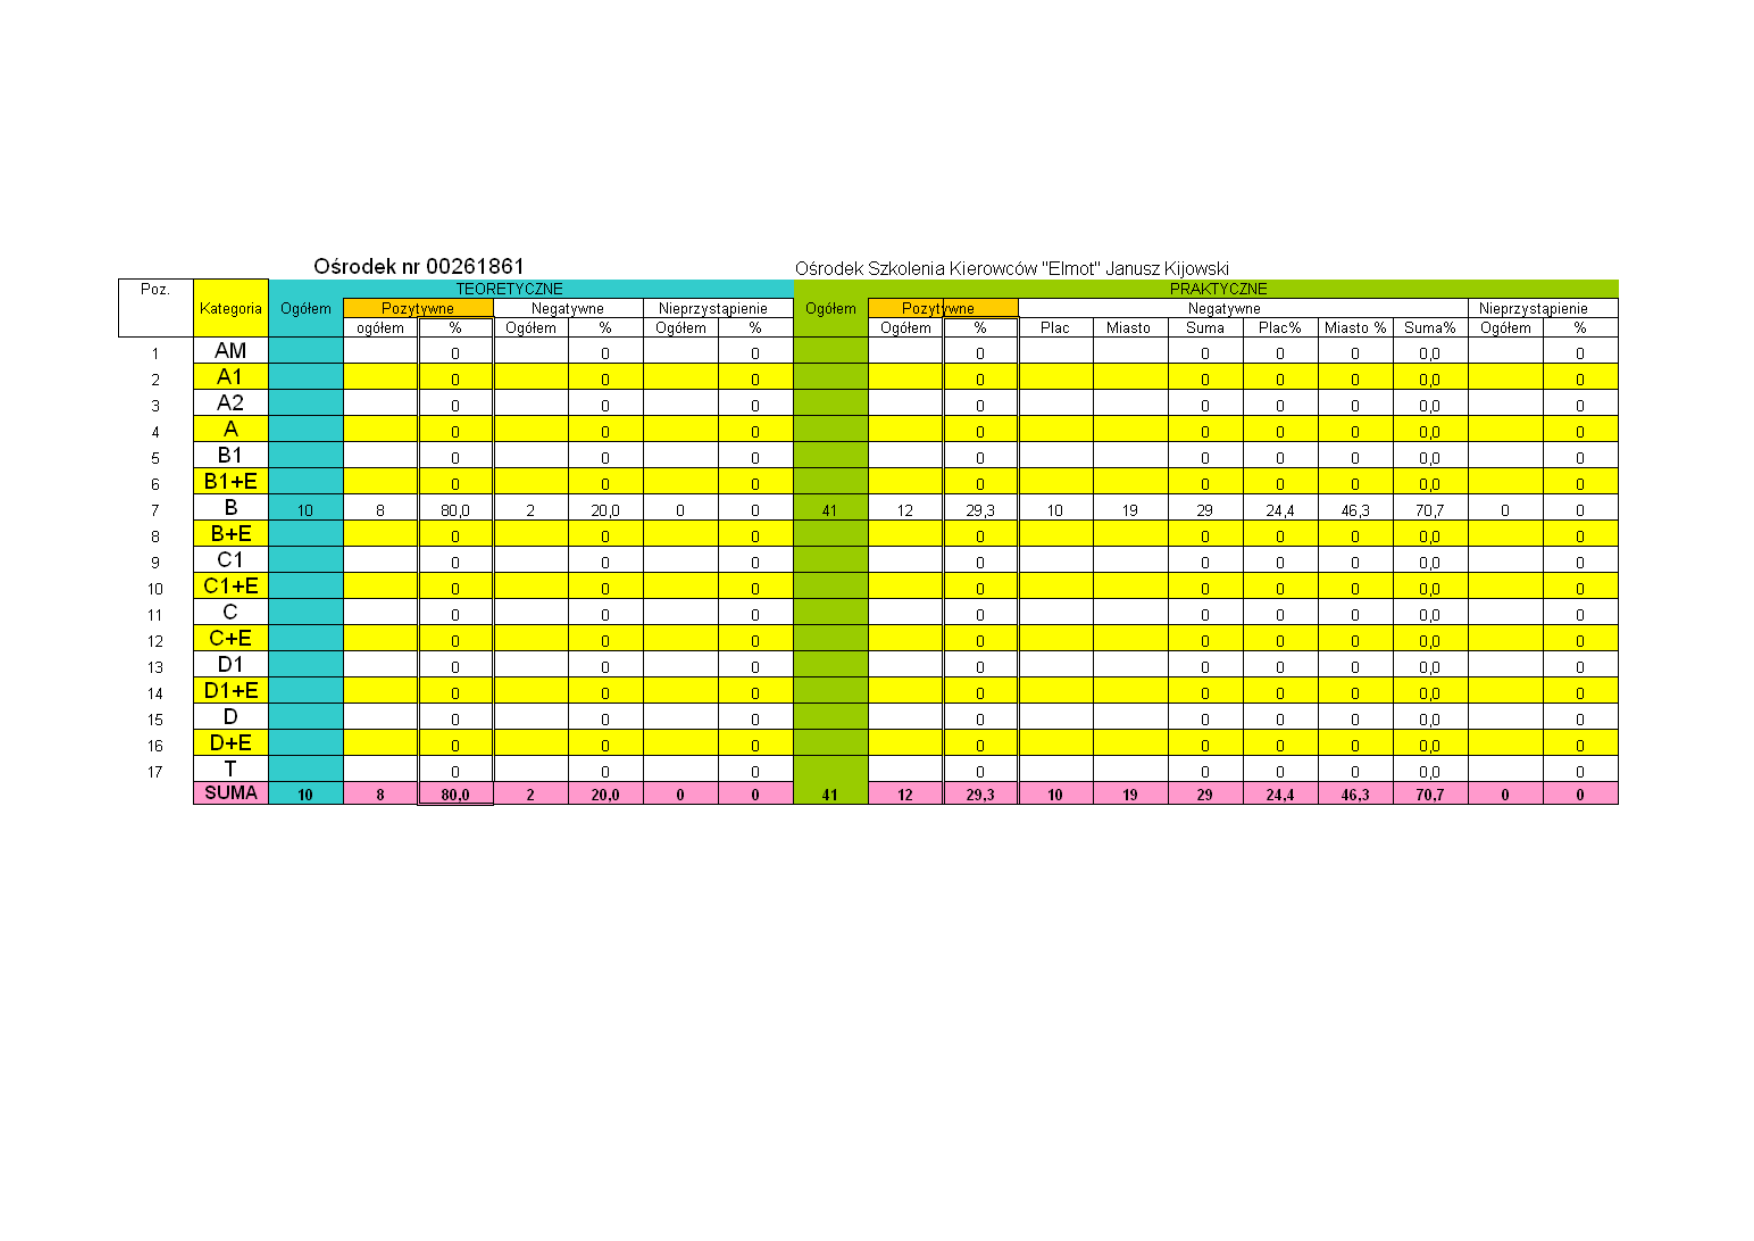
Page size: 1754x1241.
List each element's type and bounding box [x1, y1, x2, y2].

picture [118, 233, 1636, 814]
